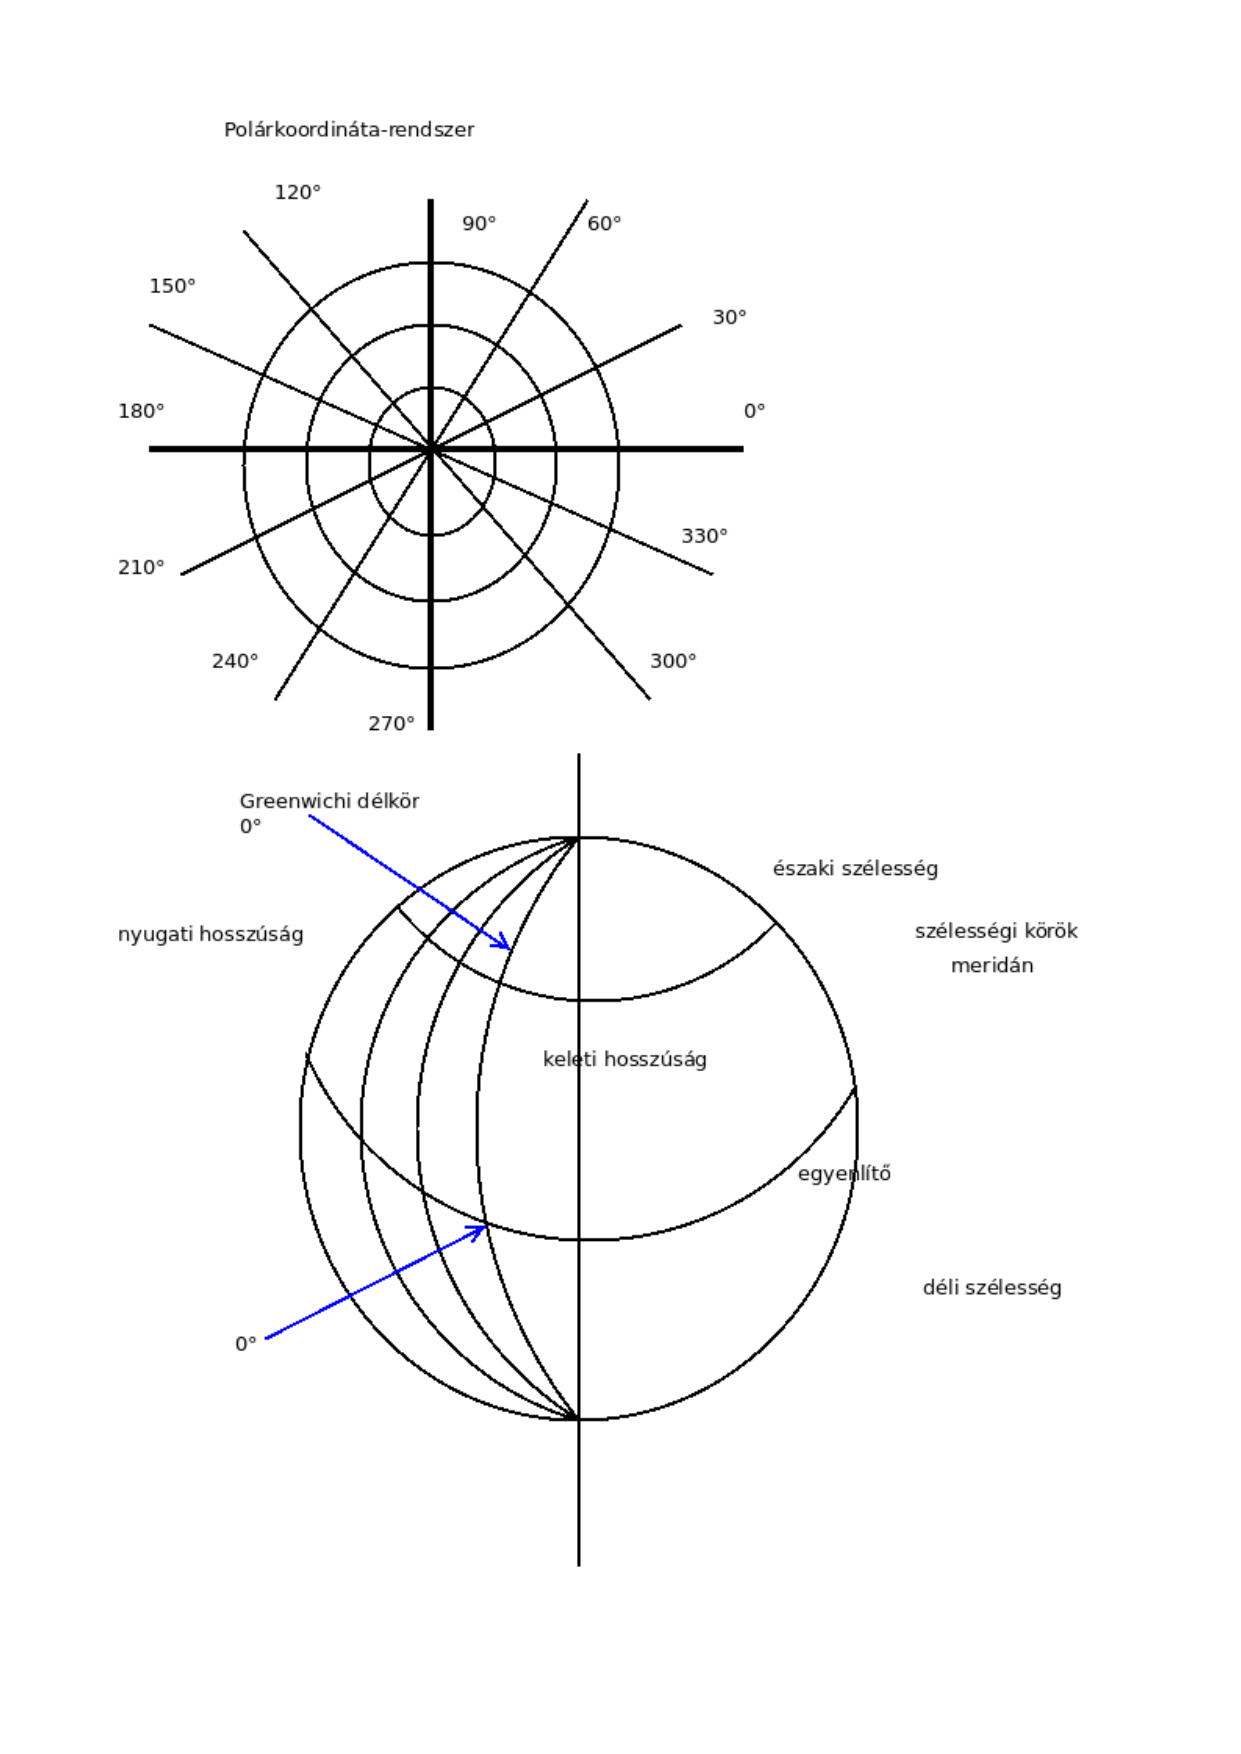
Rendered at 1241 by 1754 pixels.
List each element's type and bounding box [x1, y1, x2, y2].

picture [118, 752, 1081, 1570]
picture [118, 118, 769, 740]
